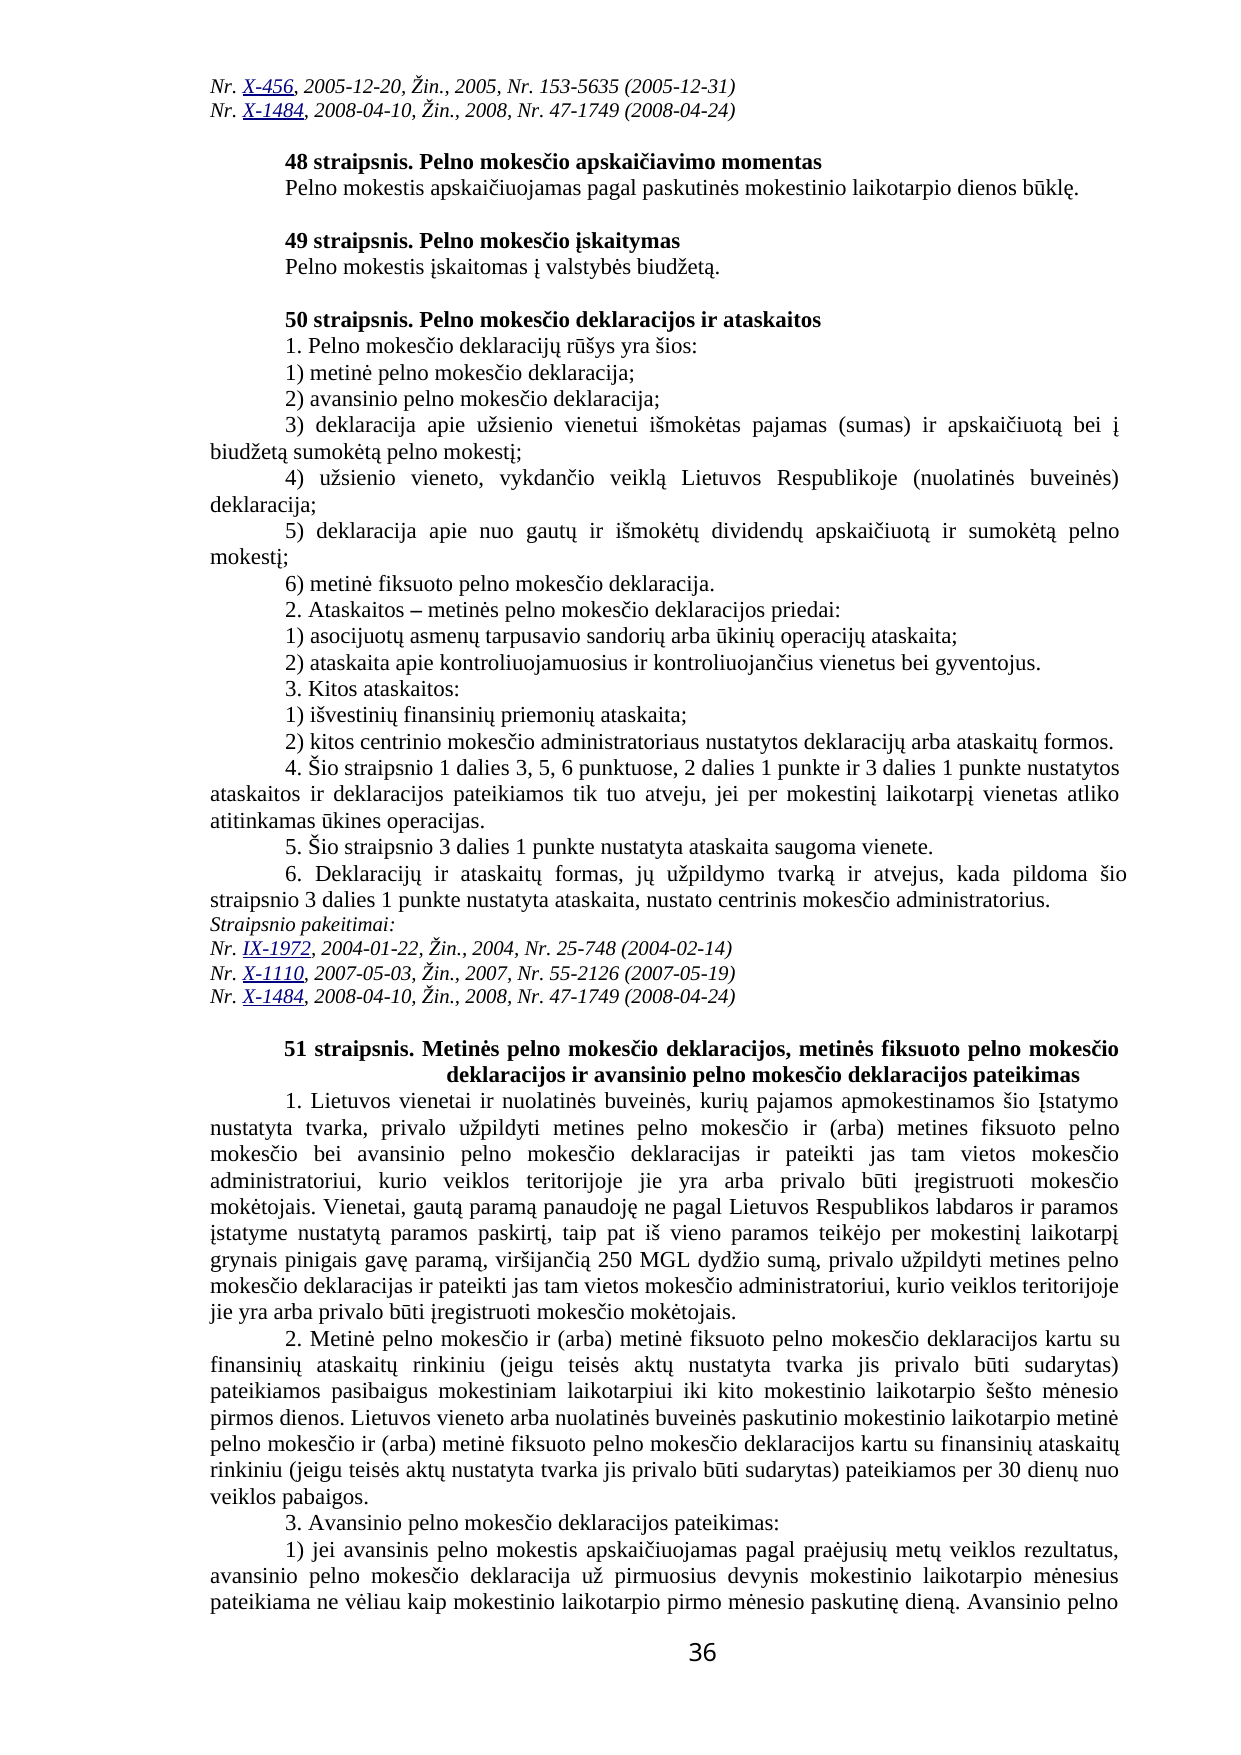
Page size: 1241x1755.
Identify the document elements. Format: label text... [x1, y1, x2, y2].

text 5) deklaracija apie nuo gautų ir išmokėtų dividendų apskaičiuotą ir sumokėtą pelno mokestį; [210, 517, 1120, 570]
text 1. Pelno mokesčio deklaracijų rūšys yra šios: [210, 332, 1120, 359]
subtitle 49 straipsnis. Pelno mokesčio įskaitymas [210, 227, 1120, 253]
text Nr. X-1484, 2008-04-10, Žin., 2008, Nr. 47-1749 (2008-04-24) [210, 984, 1120, 1008]
text 6) metinė fiksuoto pelno mokesčio deklaracija. [210, 570, 1120, 596]
text Pelno mokestis įskaitomas į valstybės biudžetą. [210, 253, 1120, 280]
text 50 straipsnis. Pelno mokesčio deklaracijos ir ataskaitos [210, 306, 1120, 332]
text 1) asocijuotų asmenų tarpusavio sandorių arba ūkinių operacijų ataskaita; [210, 622, 1120, 649]
text 6. Deklaracijų ir ataskaitų formas, jų užpildymo tvarką ir atvejus, kada pildoma šio straipsnio 3 dalies 1 punkte nustatyta ataskaita, nustato centrinis mokesčio administratorius. [210, 859, 1129, 912]
text 3. Kitos ataskaitos: [210, 675, 1120, 701]
text 48 straipsnis. Pelno mokesčio apskaičiavimo momentas [210, 148, 1120, 174]
text 2) avansinio pelno mokesčio deklaracija; [210, 385, 1120, 412]
text 3. Avansinio pelno mokesčio deklaracijos pateikimas: [210, 1509, 1120, 1536]
text Straipsnio pakeitimai: [210, 912, 1120, 936]
text 2. Metinė pelno mokesčio ir (arba) metinė fiksuoto pelno mokesčio deklaracijos kartu su finansinių ataskaitų rinkiniu (jeigu teisės aktų nustatyta tvarka jis privalo būti sudarytas) pateikiamos pasibaigus mokestiniam laikotarpiui iki kito mokestinio laikotarpio šešto mėnesio pirmos dienos. Lietuvos vieneto arba nuolatinės buveinės paskutinio mokestinio laikotarpio metinė pelno mokesčio ir (arba) metinė fiksuoto pelno mokesčio deklaracijos kartu su finansinių ataskaitų rinkiniu (jeigu teisės aktų nustatyta tvarka jis privalo būti sudarytas) pateikiamos per 30 dienų nuo veiklos pabaigos. [210, 1325, 1120, 1509]
text Pelno mokestis apskaičiuojamas pagal paskutinės mokestinio laikotarpio dienos būklę. [210, 174, 1120, 201]
text Nr. X-1110, 2007-05-03, Žin., 2007, Nr. 55-2126 (2007-05-19) [210, 960, 1120, 984]
text 3) deklaracija apie užsienio vienetui išmokėtas pajamas (sumas) ir apskaičiuotą bei į biudžetą sumokėtą pelno mokestį; [210, 412, 1120, 464]
text Nr. X-456, 2005-12-20, Žin., 2005, Nr. 153-5635 (2005-12-31) [210, 73, 1120, 98]
text 4. Šio straipsnio 1 dalies 3, 5, 6 punktuose, 2 dalies 1 punkte ir 3 dalies 1 punkte nustatytos ataskaitos ir deklaracijos pateikiamos tik tuo atveju, jei per mokestinį laikotarpį vienetas atliko atitinkamas ūkines operacijas. [210, 754, 1120, 833]
text 1) jei avansinis pelno mokestis apskaičiuojamas pagal praėjusių metų veiklos rezultatus, avansinio pelno mokesčio deklaracija už pirmuosius devynis mokestinio laikotarpio mėnesius pateikiama ne vėliau kaip mokestinio laikotarpio pirmo mėnesio paskutinę dieną. Avansinio pelno [210, 1536, 1120, 1615]
text 1. Lietuvos vienetai ir nuolatinės buveinės, kurių pajamos apmokestinamos šio Įstatymo nustatyta tvarka, privalo užpildyti metines pelno mokesčio ir (arba) metines fiksuoto pelno mokesčio bei avansinio pelno mokesčio deklaracijas ir pateikti jas tam vietos mokesčio administratoriui, kurio veiklos teritorijoje jie yra arba privalo būti įregistruoti mokesčio mokėtojais. Vienetai, gautą paramą panaudoję ne pagal Lietuvos Respublikos labdaros ir paramos įstatyme nustatytą paramos paskirtį, taip pat iš vieno paramos teikėjo per mokestinį laikotarpį grynais pinigais gavę paramą, viršijančią 250 MGL dydžio sumą, privalo užpildyti metines pelno mokesčio deklaracijas ir pateikti jas tam vietos mokesčio administratoriui, kurio veiklos teritorijoje jie yra arba privalo būti įregistruoti mokesčio mokėtojais. [210, 1088, 1120, 1325]
text 2) ataskaita apie kontroliuojamuosius ir kontroliuojančius vienetus bei gyventojus. [210, 649, 1120, 675]
text 5. Šio straipsnio 3 dalies 1 punkte nustatyta ataskaita saugoma vienete. [210, 833, 1120, 859]
text Nr. X-1484, 2008-04-10, Žin., 2008, Nr. 47-1749 (2008-04-24) [210, 98, 1120, 122]
text 4) užsienio vieneto, vykdančio veiklą Lietuvos Respublikoje (nuolatinės buveinės) deklaracija; [210, 464, 1120, 517]
text 2) kitos centrinio mokesčio administratoriaus nustatytos deklaracijų arba ataskaitų formos. [210, 728, 1120, 754]
text Nr. IX-1972, 2004-01-22, Žin., 2004, Nr. 25-748 (2004-02-14) [210, 936, 1120, 960]
text 51 straipsnis. Metinės pelno mokesčio deklaracijos, metinės fiksuoto pelno mokesčio deklaracijos ir avansinio pelno mokesčio deklaracijos pateikimas [284, 1035, 1120, 1088]
text 1) išvestinių finansinių priemonių ataskaita; [210, 701, 1120, 728]
text 1) metinė pelno mokesčio deklaracija; [210, 359, 1120, 385]
text 2. Ataskaitos – metinės pelno mokesčio deklaracijos priedai: [210, 596, 1120, 622]
